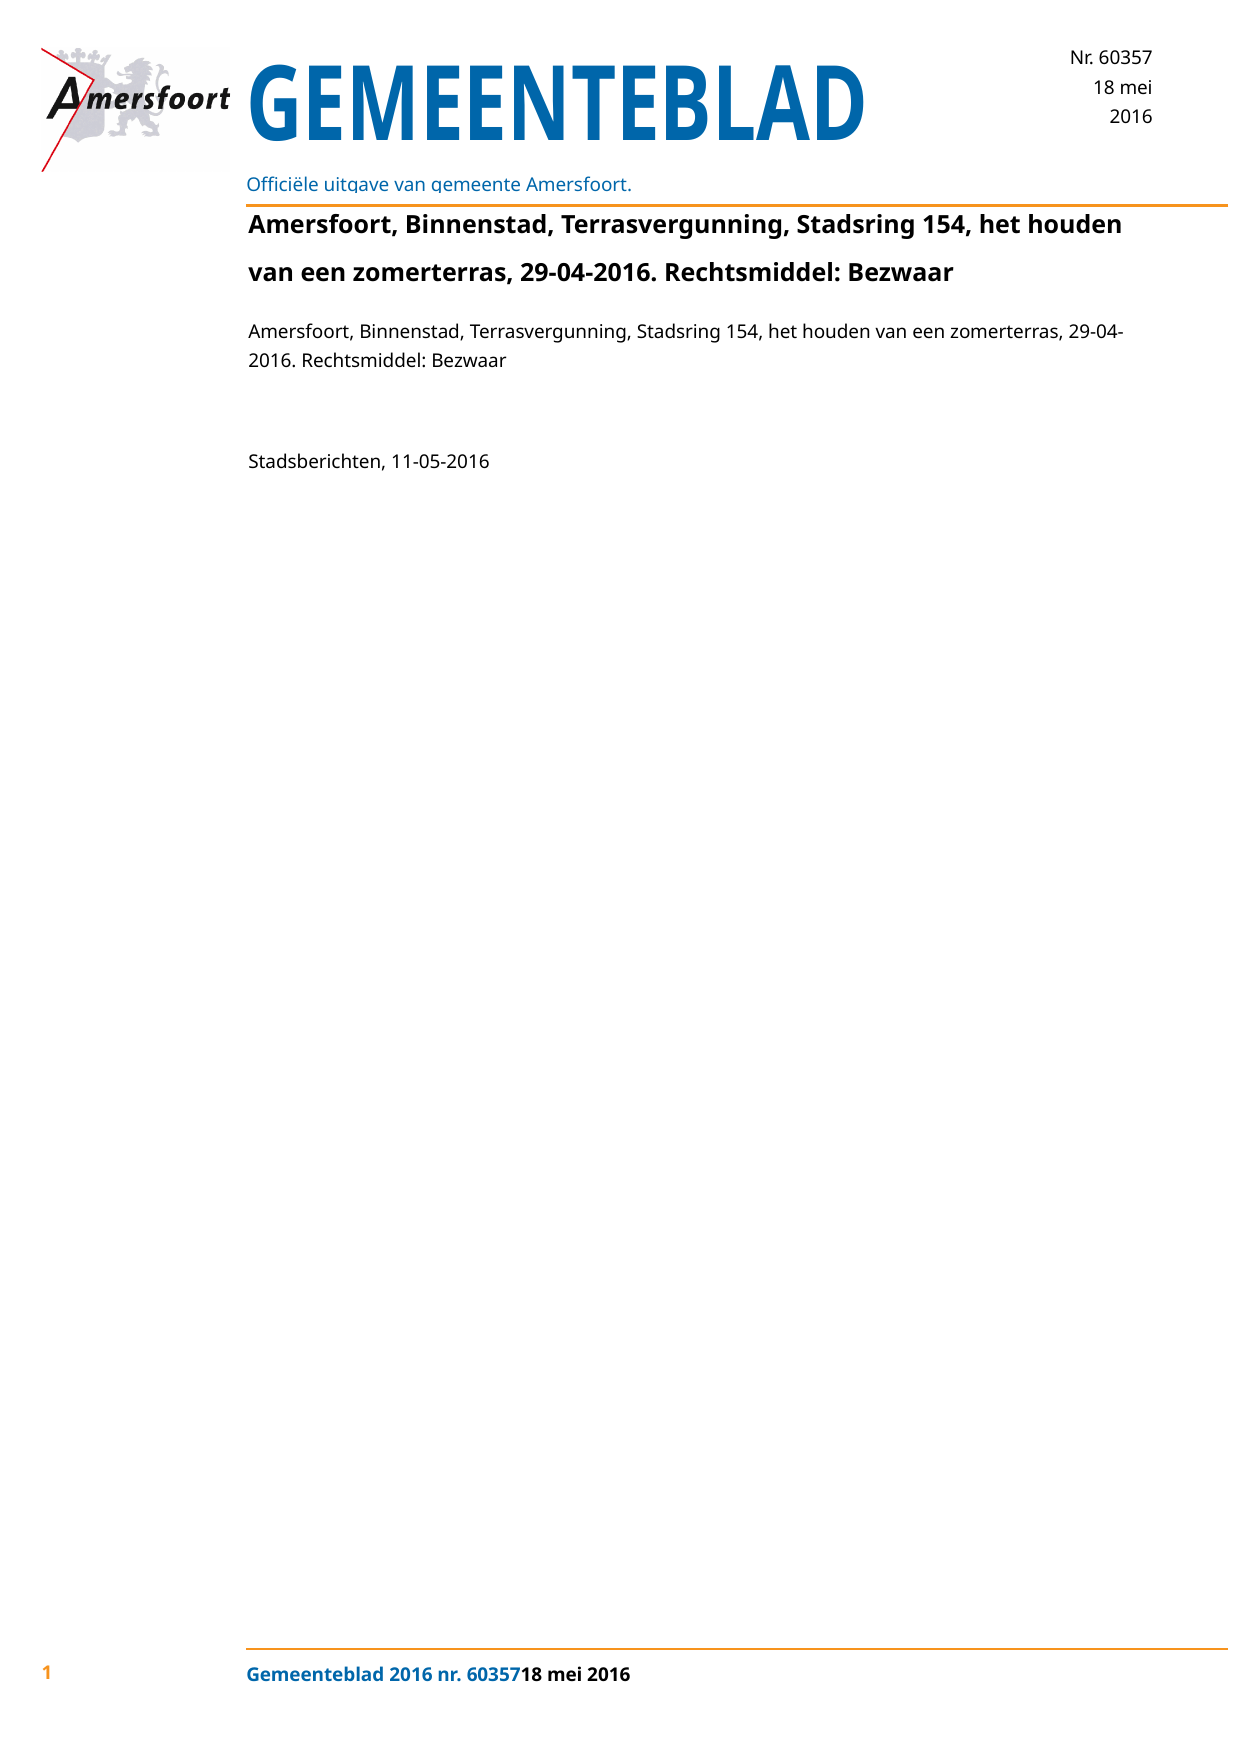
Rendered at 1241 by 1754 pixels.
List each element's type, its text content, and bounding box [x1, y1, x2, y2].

text Amersfoort, Binnenstad, Terrasvergunning, Stadsring 154, het houden van een zomerterras, 29-04-2016. Rechtsmiddel: Bezwaar [248, 207, 1152, 288]
text Amersfoort, Binnenstad, Terrasvergunning, Stadsring 154, het houden van een zomerterras, 29-04-2016. Rechtsmiddel: Bezwaar [248, 318, 1152, 373]
picture [41, 47, 231, 172]
text Stadsberichten, 11-05-2016 [248, 448, 1152, 474]
